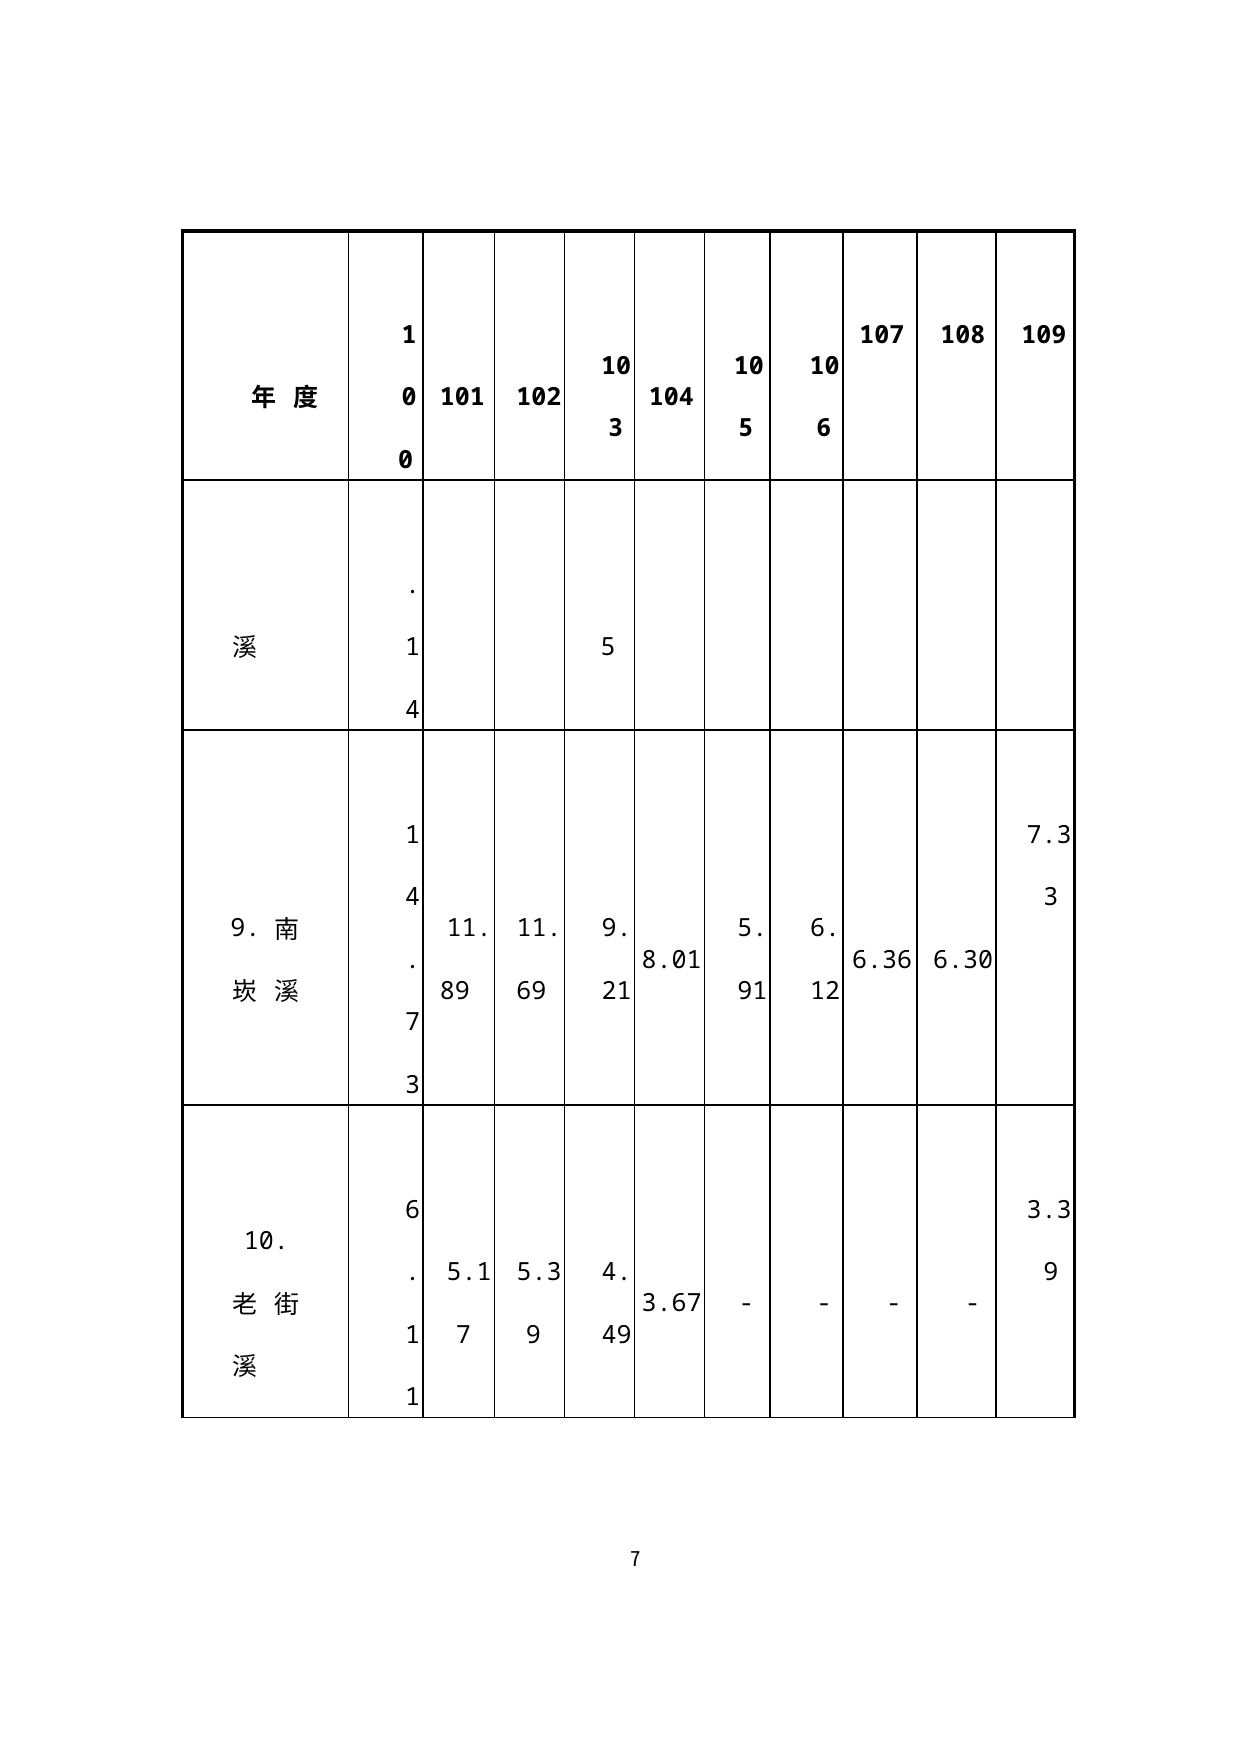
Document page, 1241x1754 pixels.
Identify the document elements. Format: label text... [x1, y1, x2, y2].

table_header 年度 [184, 233, 348, 479]
table_cell 5.91 [705, 731, 769, 1104]
table_cell 10.老街溪 [184, 1106, 348, 1417]
table_header 109 [997, 233, 1073, 479]
table_cell 5 [565, 481, 634, 729]
table_header 108 [918, 233, 995, 479]
table_cell 7.33 [997, 731, 1073, 1104]
table_cell - [705, 1106, 769, 1417]
table_cell .14 [349, 481, 422, 729]
table_cell [705, 481, 769, 729]
table_header 100 [349, 233, 422, 479]
table_header 102 [495, 233, 564, 479]
table_cell - [771, 1106, 842, 1417]
table_cell [635, 481, 704, 729]
table_cell 4.49 [565, 1106, 634, 1417]
table_header 104 [635, 233, 704, 479]
table_cell [771, 481, 842, 729]
table_header 106 [771, 233, 842, 479]
table_cell 9.21 [565, 731, 634, 1104]
table_cell [424, 481, 494, 729]
table_header 101 [424, 233, 494, 479]
table_header 103 [565, 233, 634, 479]
table_cell 5.39 [495, 1106, 564, 1417]
table_cell 9.南崁溪 [184, 731, 348, 1104]
table_cell [997, 481, 1073, 729]
table_cell 6.11 [349, 1106, 422, 1417]
table_header 105 [705, 233, 769, 479]
table_cell 3.39 [997, 1106, 1073, 1417]
table_cell 11.69 [495, 731, 564, 1104]
table_cell [495, 481, 564, 729]
table_header 107 [844, 233, 916, 479]
table_cell 溪 [184, 481, 348, 729]
table_cell 14.73 [349, 731, 422, 1104]
table_cell [844, 481, 916, 729]
table_cell 5.17 [424, 1106, 494, 1417]
table_cell 6.30 [918, 731, 995, 1104]
table_cell 6.12 [771, 731, 842, 1104]
table_cell 6.36 [844, 731, 916, 1104]
table_cell 8.01 [635, 731, 704, 1104]
table_cell - [844, 1106, 916, 1417]
table_cell - [918, 1106, 995, 1417]
table_cell [918, 481, 995, 729]
table_cell 3.67 [635, 1106, 704, 1417]
table_cell 11.89 [424, 731, 494, 1104]
